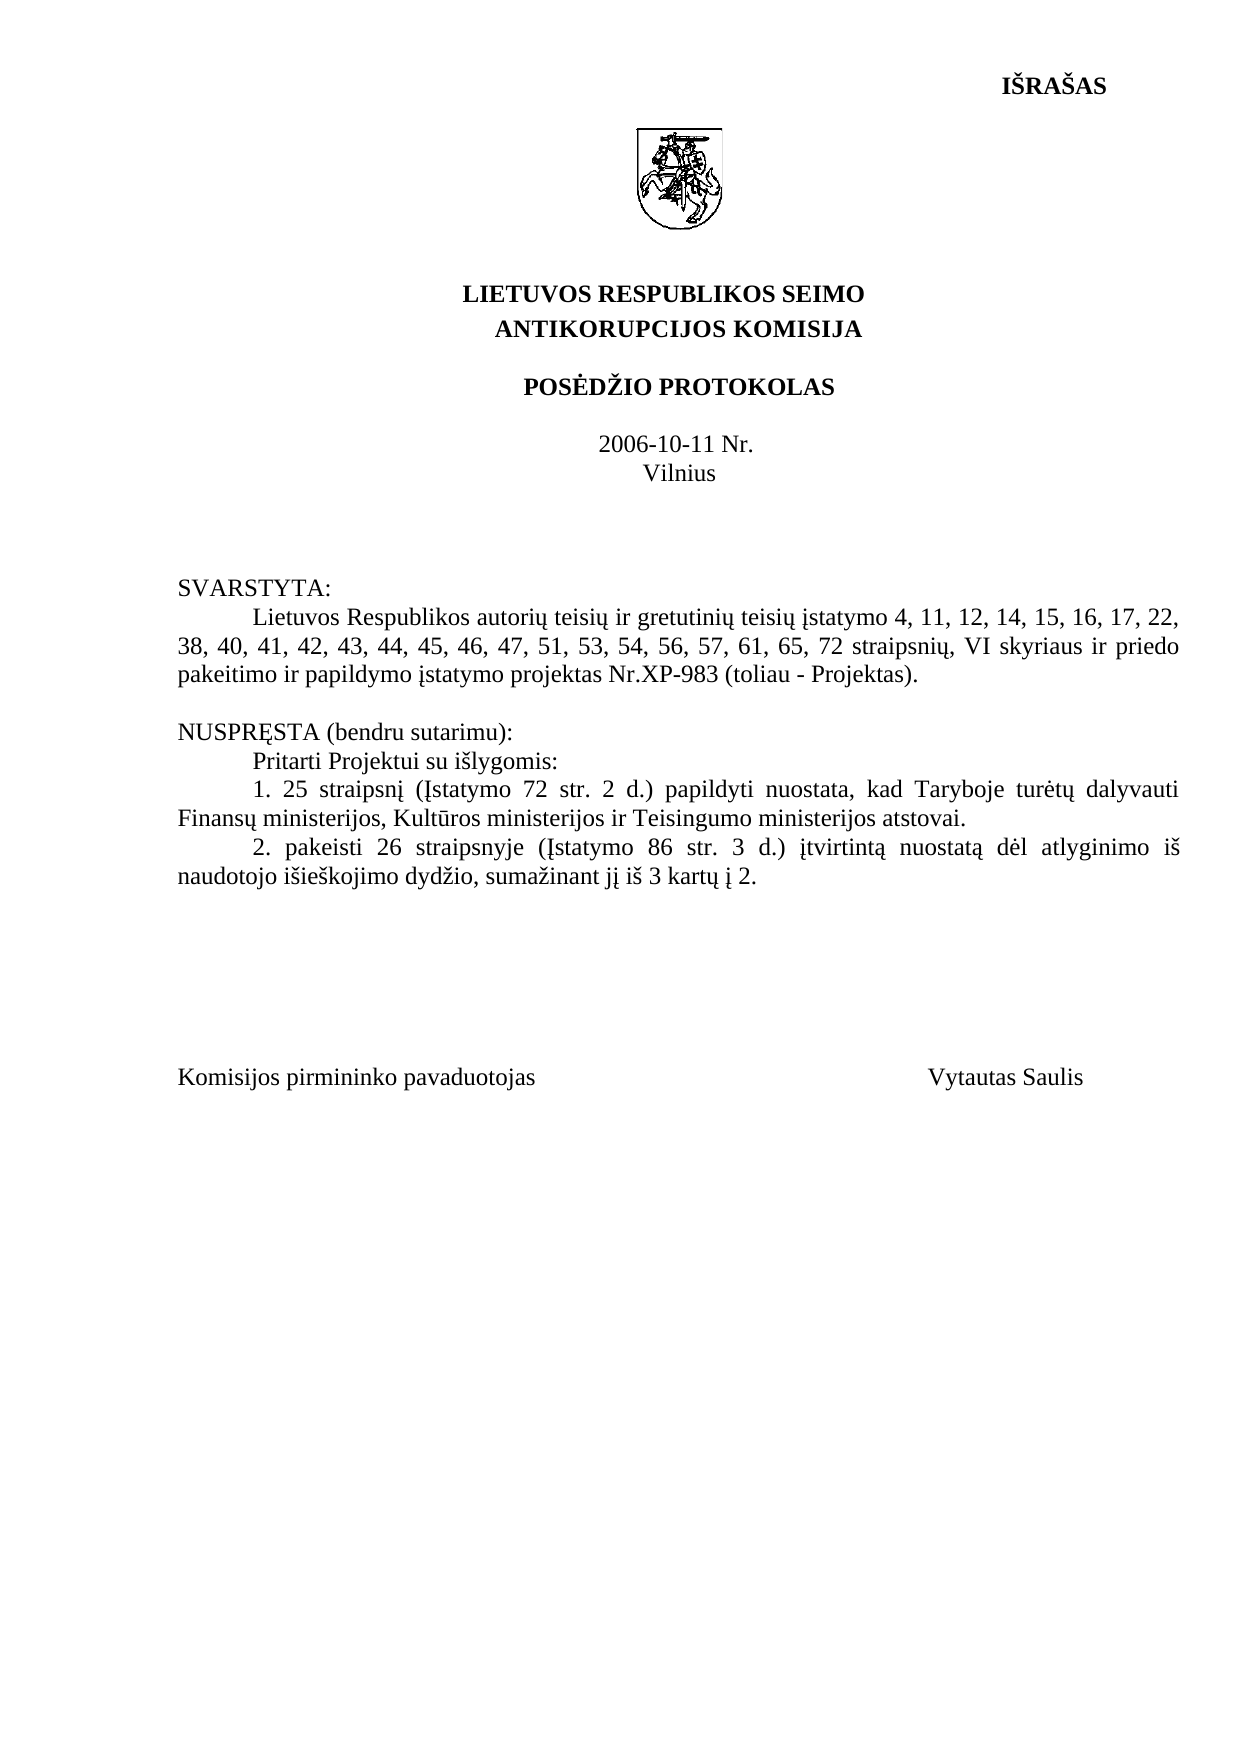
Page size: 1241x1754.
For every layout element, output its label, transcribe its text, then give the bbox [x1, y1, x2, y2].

text Komisijos pirmininko pavaduotojas Vytautas Saulis [177, 1062, 1181, 1091]
text ANTIKORUPCIJOS KOMISIJA [177, 314, 1180, 343]
text 2006-10-11 Nr. [177, 429, 1181, 458]
text LIETUVOS RESPUBLIKOS SEIMO [177, 279, 1151, 308]
text 1. 25 straipsnį (Įstatymo 72 str. 2 d.) papildyti nuostata, kad Taryboje turėtų dalyvauti Finansų ministerijos, Kultūros ministerijos ir Teisingumo ministerijos atstovai. [177, 774, 1181, 832]
text POSĖDŽIO PROTOKOLAS [177, 372, 1181, 401]
text IŠRAŠAS [177, 71, 1181, 99]
text Pritarti Projektui su išlygomis: [177, 746, 1181, 774]
text NUSPRĘSTA (bendru sutarimu): [177, 717, 1181, 746]
text SVARSTYTA: [177, 573, 1181, 602]
text 2. pakeisti 26 straipsnyje (Įstatymo 86 str. 3 d.) įtvirtintą nuostatą dėl atlyginimo iš naudotojo išieškojimo dydžio, sumažinant jį iš 3 kartų į 2. [177, 832, 1181, 889]
text Vilnius [177, 458, 1181, 487]
text Lietuvos Respublikos autorių teisių ir gretutinių teisių įstatymo 4, 11, 12, 14, 15, 16, 17, 22, 38, 40, 41, 42, 43, 44, 45, 46, 47, 51, 53, 54, 56, 57, 61, 65, 72 straipsnių, VI skyriaus ir priedo pakeitimo ir papildymo įstatymo projektas Nr.XP-983 (toliau - Projektas). [177, 602, 1181, 688]
